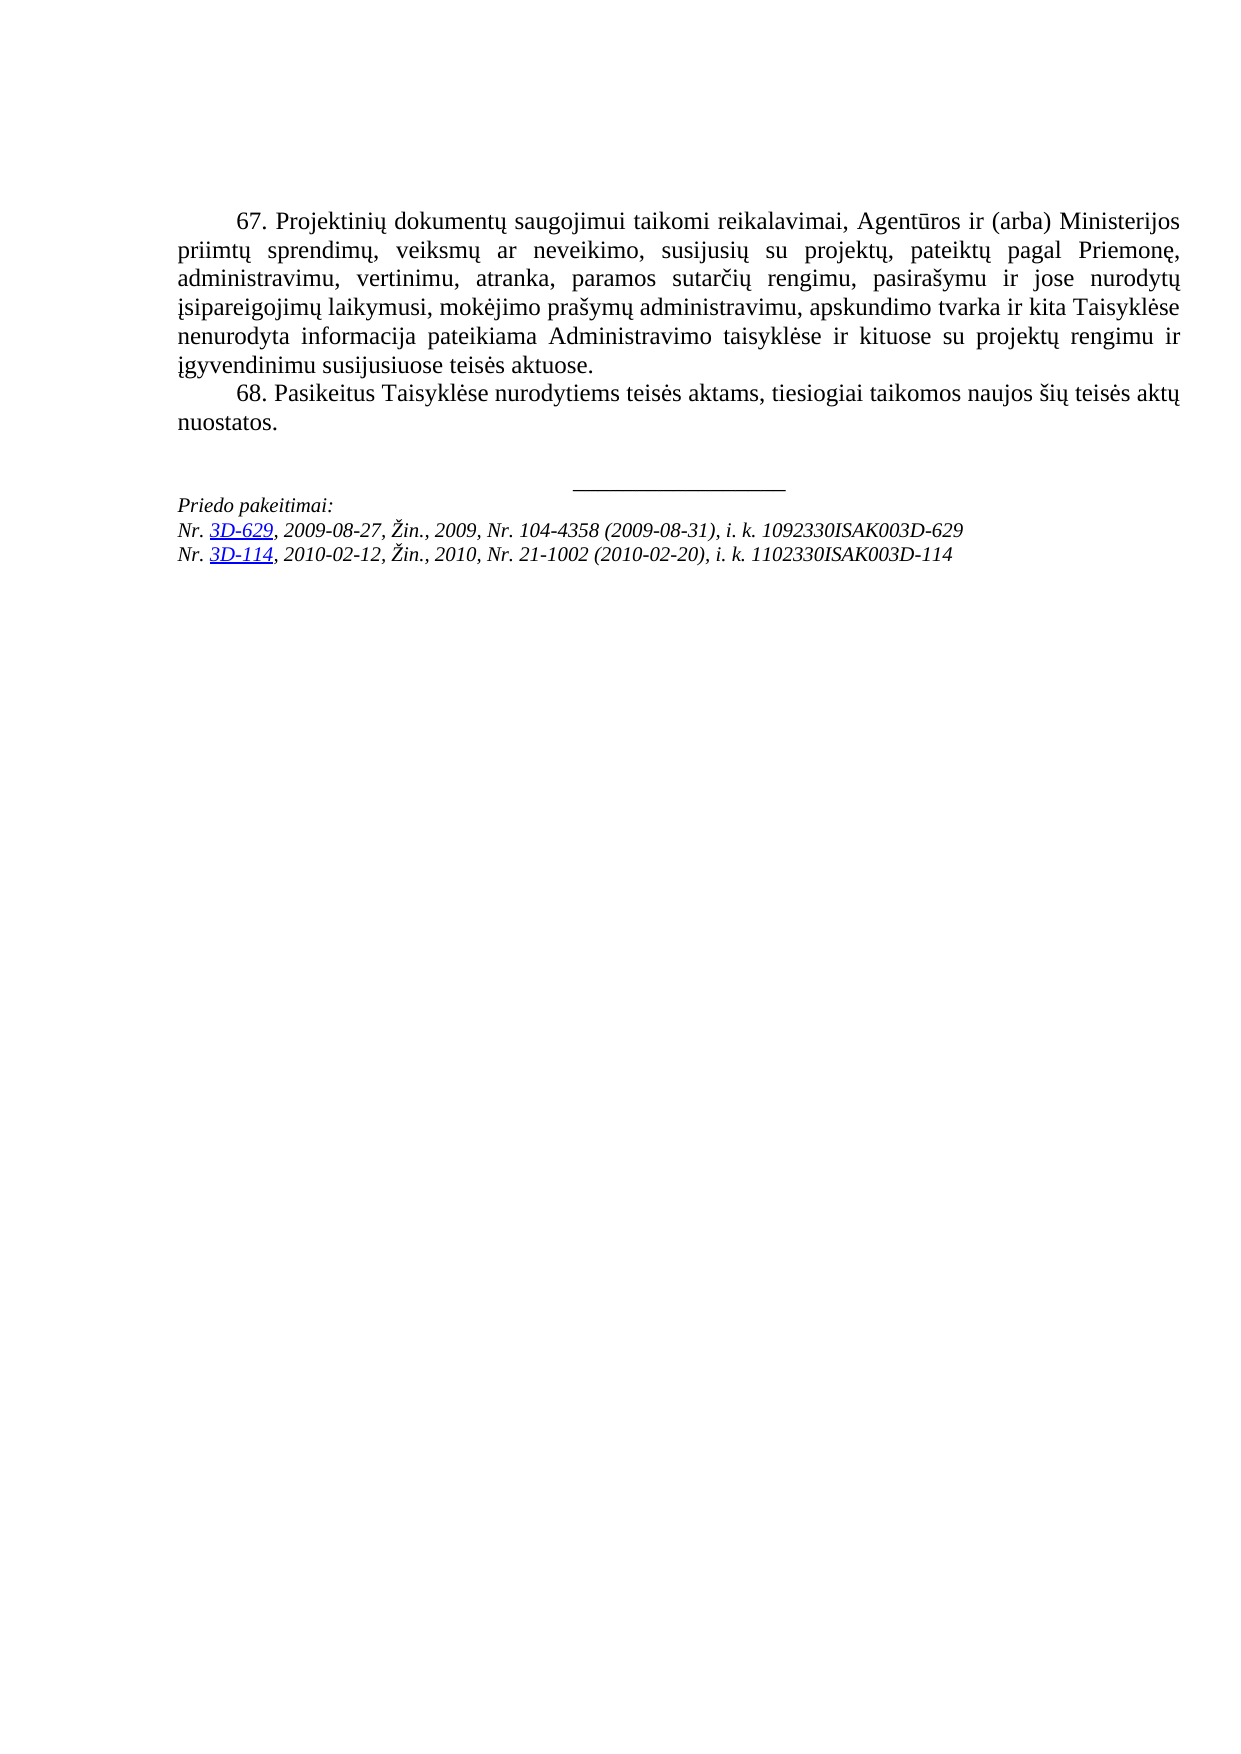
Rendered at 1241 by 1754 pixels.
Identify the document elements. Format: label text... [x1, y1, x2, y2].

text _________________ [177, 465, 1181, 493]
text 67. Projektinių dokumentų saugojimui taikomi reikalavimai, Agentūros ir (arba) Ministerijos priimtų sprendimų, veiksmų ar neveikimo, susijusių su projektų, pateiktų pagal Priemonę, administravimu, vertinimu, atranka, paramos sutarčių rengimu, pasirašymu ir jose nurodytų įsipareigojimų laikymusi, mokėjimo prašymų administravimu, apskundimo tvarka ir kita Taisyklėse nenurodyta informacija pateikiama Administravimo taisyklėse ir kituose su projektų rengimu ir įgyvendinimu susijusiuose teisės aktuose. [177, 206, 1181, 378]
text Nr. 3D-629, 2009-08-27, Žin., 2009, Nr. 104-4358 (2009-08-31), i. k. 1092330ISAK003D-629 [177, 517, 1181, 542]
text Priedo pakeitimai: [177, 493, 1181, 517]
text Nr. 3D-114, 2010-02-12, Žin., 2010, Nr. 21-1002 (2010-02-20), i. k. 1102330ISAK003D-114 [177, 542, 1181, 566]
text 68. Pasikeitus Taisyklėse nurodytiems teisės aktams, tiesiogiai taikomos naujos šių teisės aktų nuostatos. [177, 378, 1181, 436]
